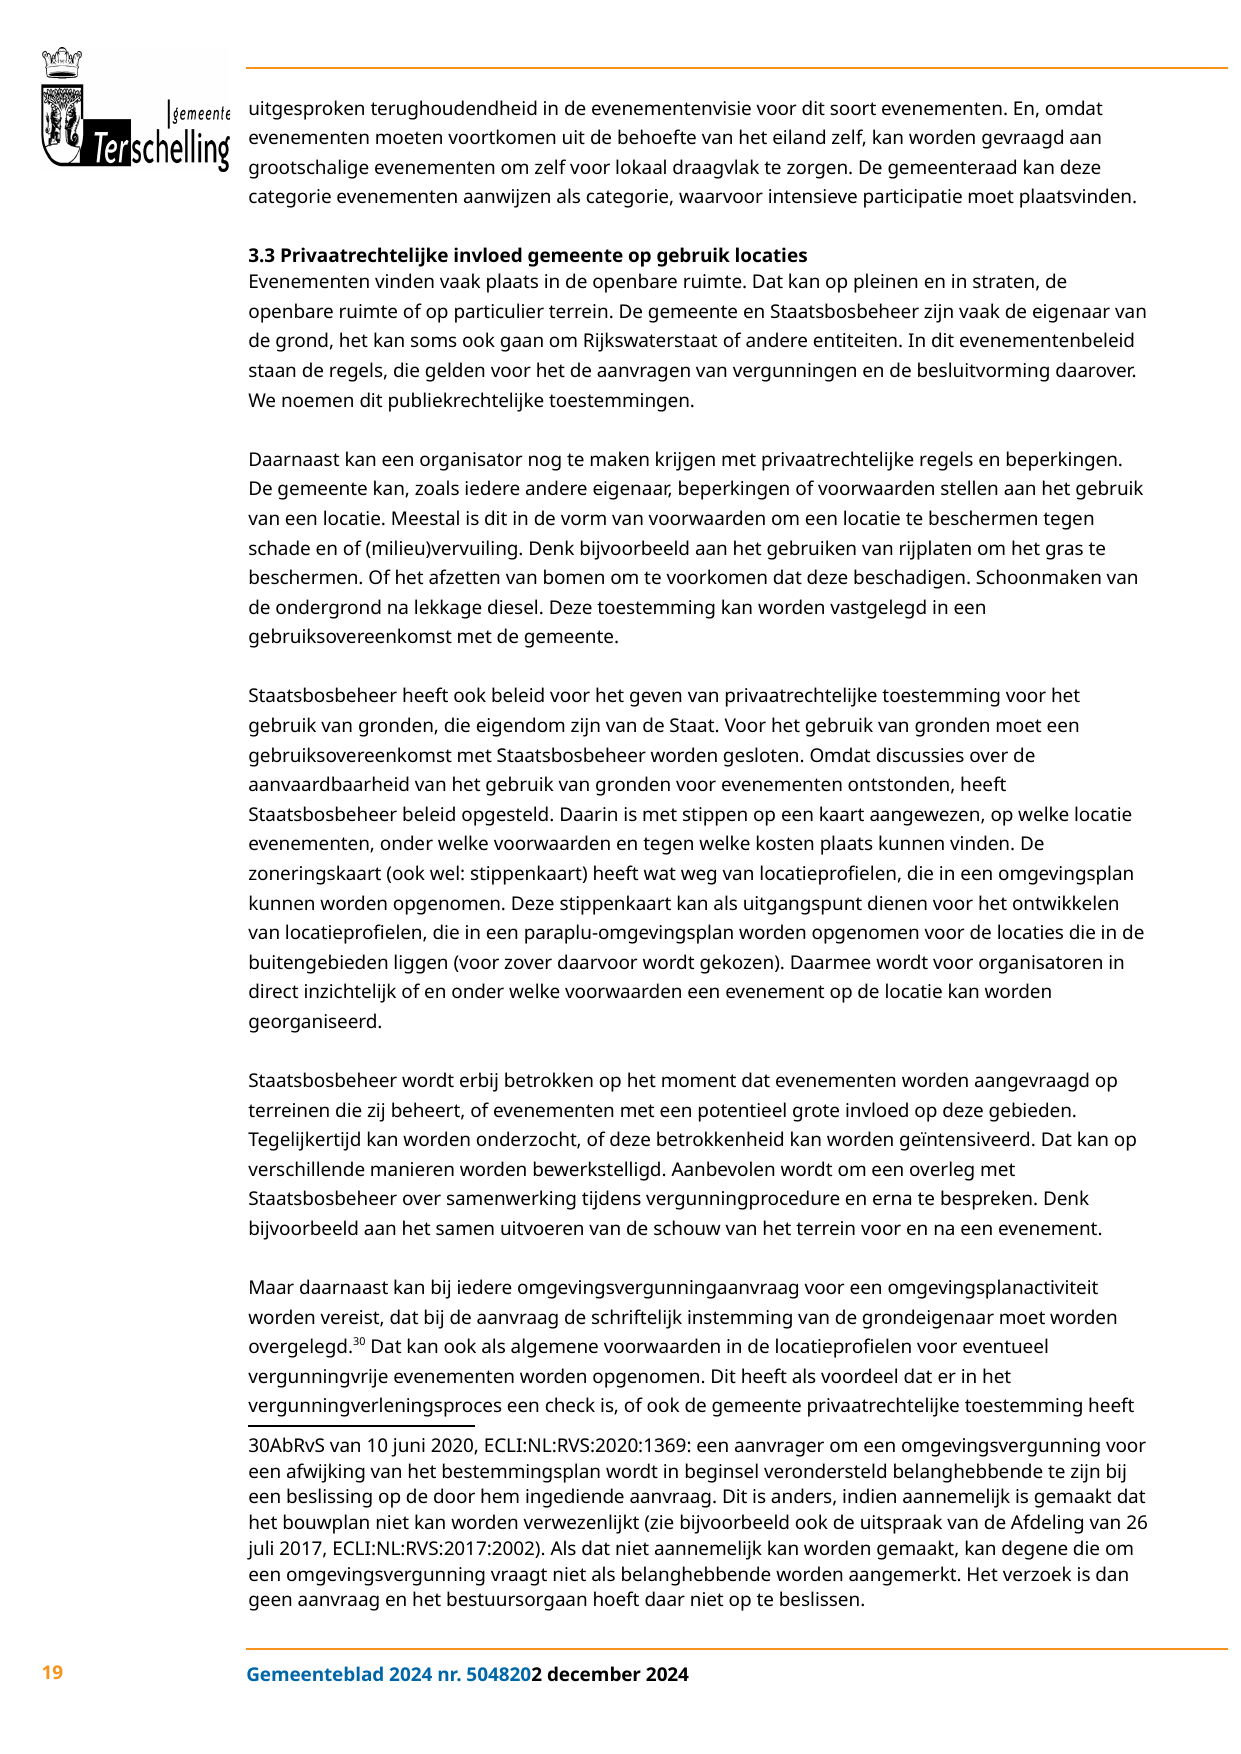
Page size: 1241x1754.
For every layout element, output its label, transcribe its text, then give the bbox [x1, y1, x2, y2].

text Staatsbosbeheer heeft ook beleid voor het geven van privaatrechtelijke toestemming voor het gebruik van gronden, die eigendom zijn van de Staat. Voor het gebruik van gronden moet een gebruiksovereenkomst met Staatsbosbeheer worden gesloten. Omdat discussies over de aanvaardbaarheid van het gebruik van gronden voor evenementen ontstonden, heeft Staatsbosbeheer beleid opgesteld. Daarin is met stippen op een kaart aangewezen, op welke locatie evenementen, onder welke voorwaarden en tegen welke kosten plaats kunnen vinden. De zoneringskaart (ook wel: stippenkaart) heeft wat weg van locatieprofielen, die in een omgevingsplan kunnen worden opgenomen. Deze stippenkaart kan als uitgangspunt dienen voor het ontwikkelen van locatieprofielen, die in een paraplu-omgevingsplan worden opgenomen voor de locaties die in de buitengebieden liggen (voor zover daarvoor wordt gekozen). Daarmee wordt voor organisatoren in direct inzichtelijk of en onder welke voorwaarden een evenement op de locatie kan worden georganiseerd. [248, 683, 1152, 1034]
text Daarnaast kan een organisator nog te maken krijgen met privaatrechtelijke regels en beperkingen. De gemeente kan, zoals iedere andere eigenaar, beperkingen of voorwaarden stellen aan het gebruik van een locatie. Meestal is dit in de vorm van voorwaarden om een locatie te beschermen tegen schade en of (milieu)vervuiling. Denk bijvoorbeeld aan het gebruiken van rijplaten om het gras te beschermen. Of het afzetten van bomen om te voorkomen dat deze beschadigen. Schoonmaken van de ondergrond na lekkage diesel. Deze toestemming kan worden vastgelegd in een gebruiksovereenkomst met de gemeente. [248, 446, 1152, 649]
text AbRvS van 10 juni 2020, ECLI:NL:RVS:2020:1369: een aanvrager om een omgevingsvergunning voor een afwijking van het bestemmingsplan wordt in beginsel verondersteld belanghebbende te zijn bij een beslissing op de door hem ingediende aanvraag. Dit is anders, indien aannemelijk is gemaakt dat het bouwplan niet kan worden verwezenlijkt (zie bijvoorbeeld ook de uitspraak van de Afdeling van 26 juli 2017, ECLI:NL:RVS:2017:2002). Als dat niet aannemelijk kan worden gemaakt, kan degene die om een omgevingsvergunning vraagt niet als belanghebbende worden aangemerkt. Het verzoek is dan geen aanvraag en het bestuursorgaan hoeft daar niet op te beslissen. [248, 1432, 1152, 1612]
text Evenementen vinden vaak plaats in de openbare ruimte. Dat kan op pleinen en in straten, de openbare ruimte of op particulier terrein. De gemeente en Staatsbosbeheer zijn vaak de eigenaar van de grond, het kan soms ook gaan om Rijkswaterstaat of andere entiteiten. In dit evenementenbeleid staan de regels, die gelden voor het de aanvragen van vergunningen en de besluitvorming daarover. We noemen dit publiekrechtelijke toestemmingen. [248, 268, 1152, 412]
text 3.3 Privaatrechtelijke invloed gemeente op gebruik locaties [248, 243, 1152, 268]
picture [41, 47, 231, 172]
text Maar daarnaast kan bij iedere omgevingsvergunningaanvraag voor een omgevingsplanactiviteit worden vereist, dat bij de aanvraag de schriftelijk instemming van de grondeigenaar moet worden overgelegd. Dat kan ook als algemene voorwaarden in de locatieprofielen voor eventueel vergunningvrije evenementen worden opgenomen. Dit heeft als voordeel dat er in het vergunningverleningsproces een check is, of ook de gemeente privaatrechtelijke toestemming heeft [248, 1274, 1152, 1418]
text Staatsbosbeheer wordt erbij betrokken op het moment dat evenementen worden aangevraagd op terreinen die zij beheert, of evenementen met een potentieel grote invloed op deze gebieden. Tegelijkertijd kan worden onderzocht, of deze betrokkenheid kan worden geïntensiveerd. Dat kan op verschillende manieren worden bewerkstelligd. Aanbevolen wordt om een overleg met Staatsbosbeheer over samenwerking tijdens vergunningprocedure en erna te bespreken. Denk bijvoorbeeld aan het samen uitvoeren van de schouw van het terrein voor en na een evenement. [248, 1067, 1152, 1241]
text uitgesproken terughoudendheid in de evenementenvisie voor dit soort evenementen. En, omdat evenementen moeten voortkomen uit de behoefte van het eiland zelf, kan worden gevraagd aan grootschalige evenementen om zelf voor lokaal draagvlak te zorgen. De gemeenteraad kan deze categorie evenementen aanwijzen als categorie, waarvoor intensieve participatie moet plaatsvinden. [248, 95, 1152, 209]
